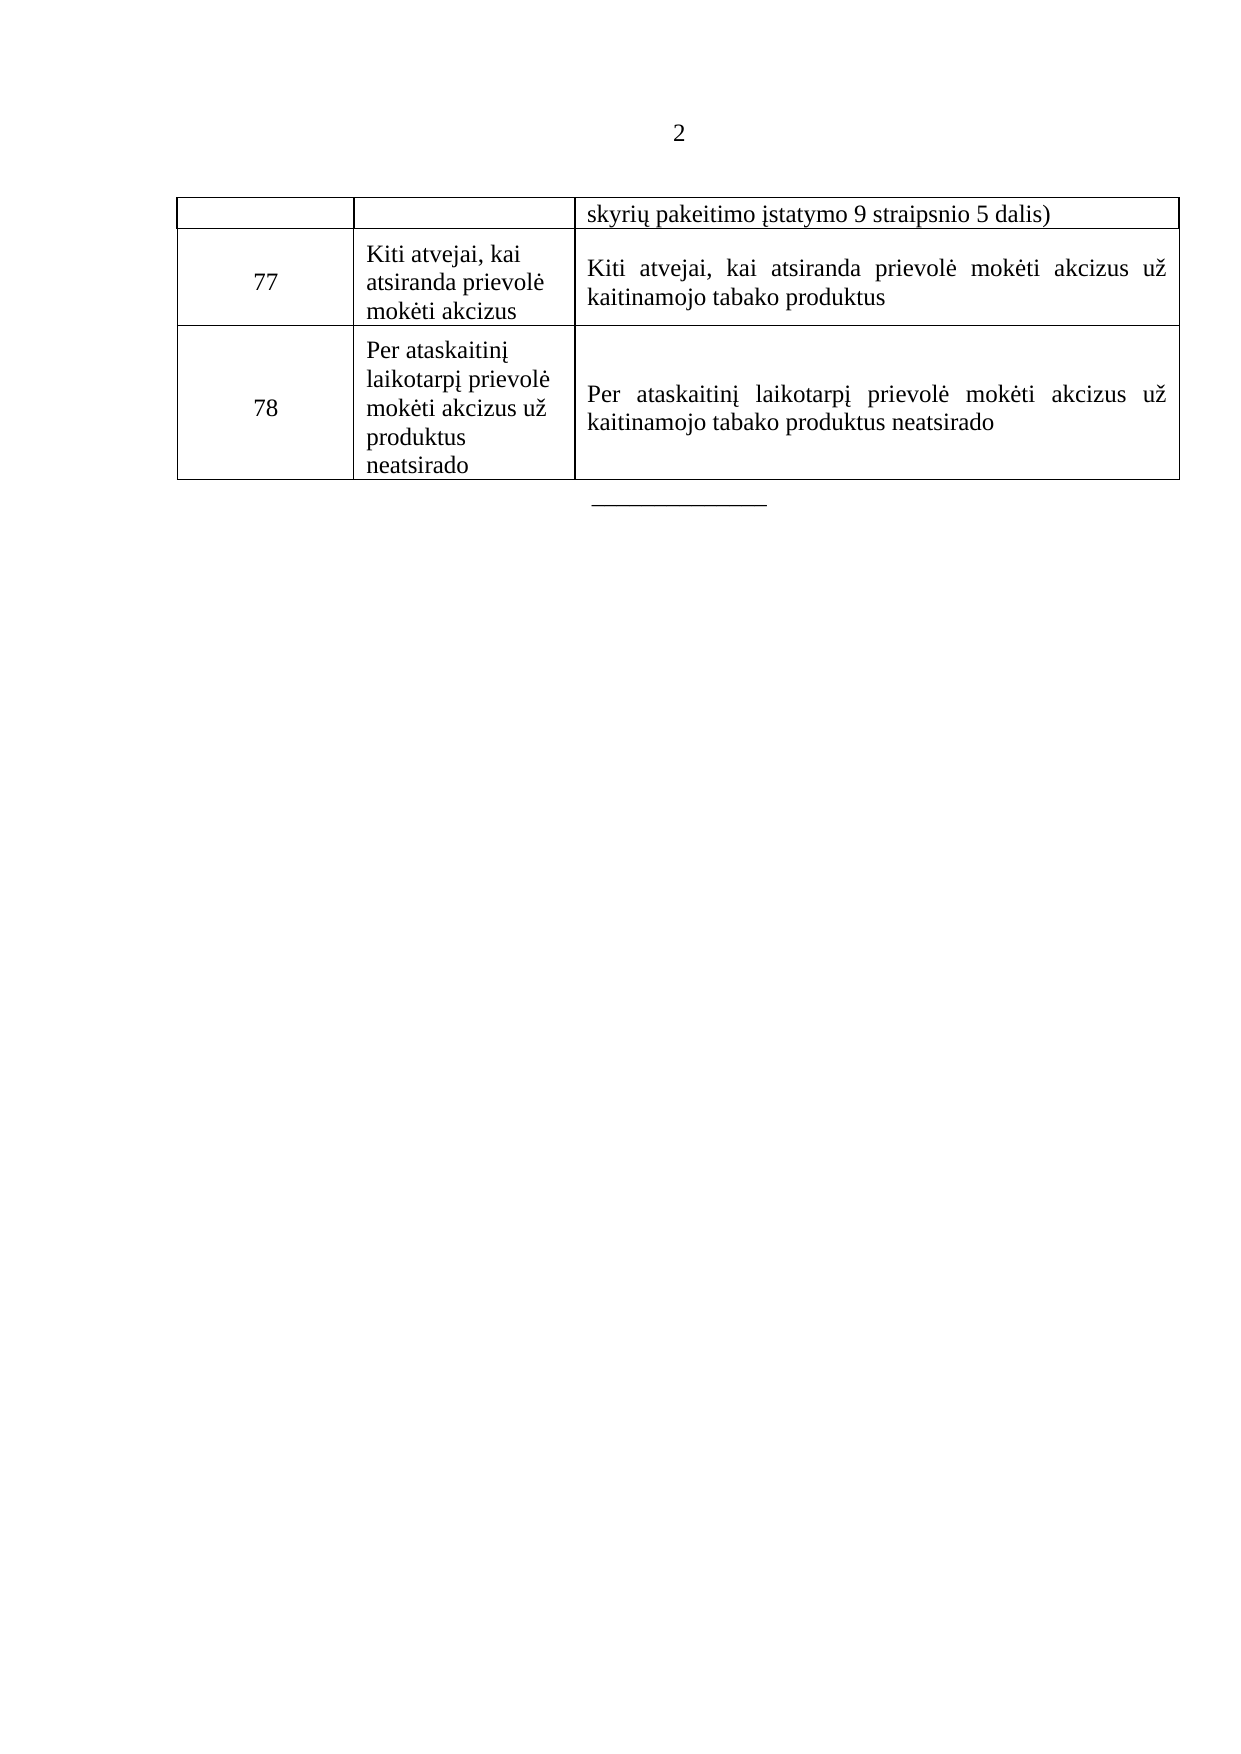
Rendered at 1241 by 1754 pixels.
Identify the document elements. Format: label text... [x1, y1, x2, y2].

table_cell 78 [178, 326, 353, 479]
table_cell Kiti atvejai, kai atsiranda prievolė mokėti akcizus [354, 229, 574, 325]
table_cell skyrių pakeitimo įstatymo 9 straipsnio 5 dalis) [576, 198, 1178, 228]
table_cell Kiti atvejai, kai atsiranda prievolė mokėti akcizus už kaitinamojo tabako produktus [576, 229, 1179, 325]
table_cell Per ataskaitinį laikotarpį prievolė mokėti akcizus už produktus neatsirado [354, 326, 574, 479]
table_cell [355, 198, 574, 228]
table_cell 77 [178, 229, 353, 325]
table_cell Per ataskaitinį laikotarpį prievolė mokėti akcizus už kaitinamojo tabako produktus neatsirado [576, 326, 1179, 479]
text ______________ [177, 480, 1181, 509]
table_cell [178, 198, 353, 228]
